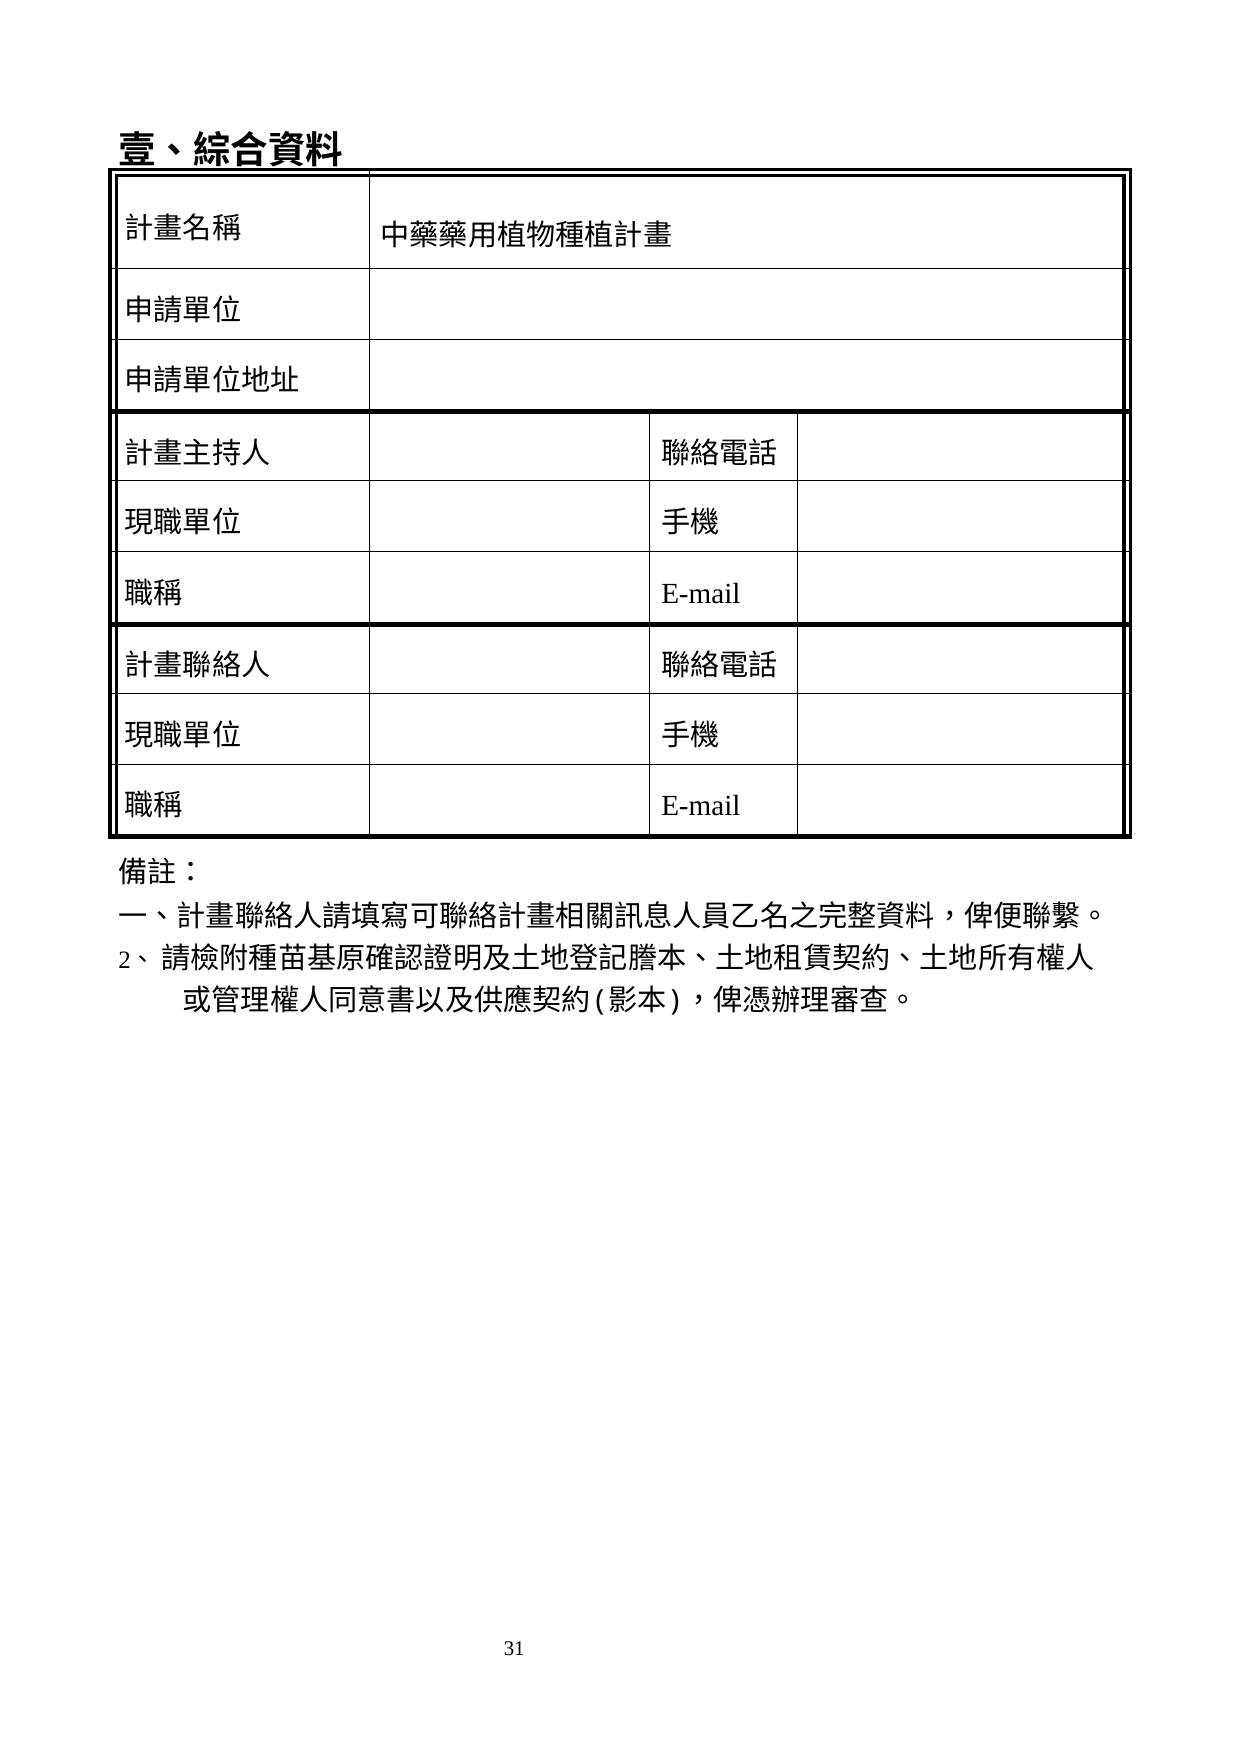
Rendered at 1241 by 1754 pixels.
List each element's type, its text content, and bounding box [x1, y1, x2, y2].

table_cell [798, 765, 1122, 834]
table_cell [798, 627, 1122, 693]
table_cell [370, 414, 649, 480]
table_cell 手機 [650, 481, 797, 551]
table_cell 職稱 [118, 765, 369, 834]
table_cell 手機 [650, 694, 797, 763]
table_cell [370, 765, 649, 834]
text 備註： [118, 839, 1122, 893]
table_cell [370, 269, 1122, 338]
table_cell 聯絡電話 [650, 414, 797, 480]
table_header 計畫名稱 [113, 171, 369, 268]
table_cell 現職單位 [118, 481, 369, 551]
table_cell 職稱 [118, 552, 369, 622]
table_cell [798, 694, 1122, 763]
table_header 中藥藥用植物種植計畫 [370, 171, 1127, 268]
text 壹、綜合資料 [118, 105, 1122, 168]
table_cell [798, 552, 1122, 622]
table_cell E-mail [650, 552, 797, 622]
table_cell 聯絡電話 [650, 627, 797, 693]
table_cell [370, 694, 649, 763]
table_cell 計畫主持人 [118, 414, 369, 480]
table_cell 申請單位 [118, 269, 369, 338]
table_cell [798, 481, 1122, 551]
text 一、計畫聯絡人請填寫可聯絡計畫相關訊息人員乙名之完整資料，俾便聯繫。 [118, 893, 1122, 935]
table_cell [370, 481, 649, 551]
table_cell [370, 340, 1122, 409]
table_cell 現職單位 [118, 694, 369, 763]
table_cell 申請單位地址 [118, 340, 369, 409]
table_cell [370, 627, 649, 693]
list 請檢附種苗基原確認證明及土地登記謄本、土地租賃契約、土地所有權人 [118, 935, 1122, 977]
table_cell 計畫聯絡人 [118, 627, 369, 693]
table_cell E-mail [650, 765, 797, 834]
table_cell [798, 414, 1122, 480]
text 或管理權人同意書以及供應契約(影本)，俾憑辦理審查。 [153, 977, 1122, 1018]
table_cell [370, 552, 649, 622]
